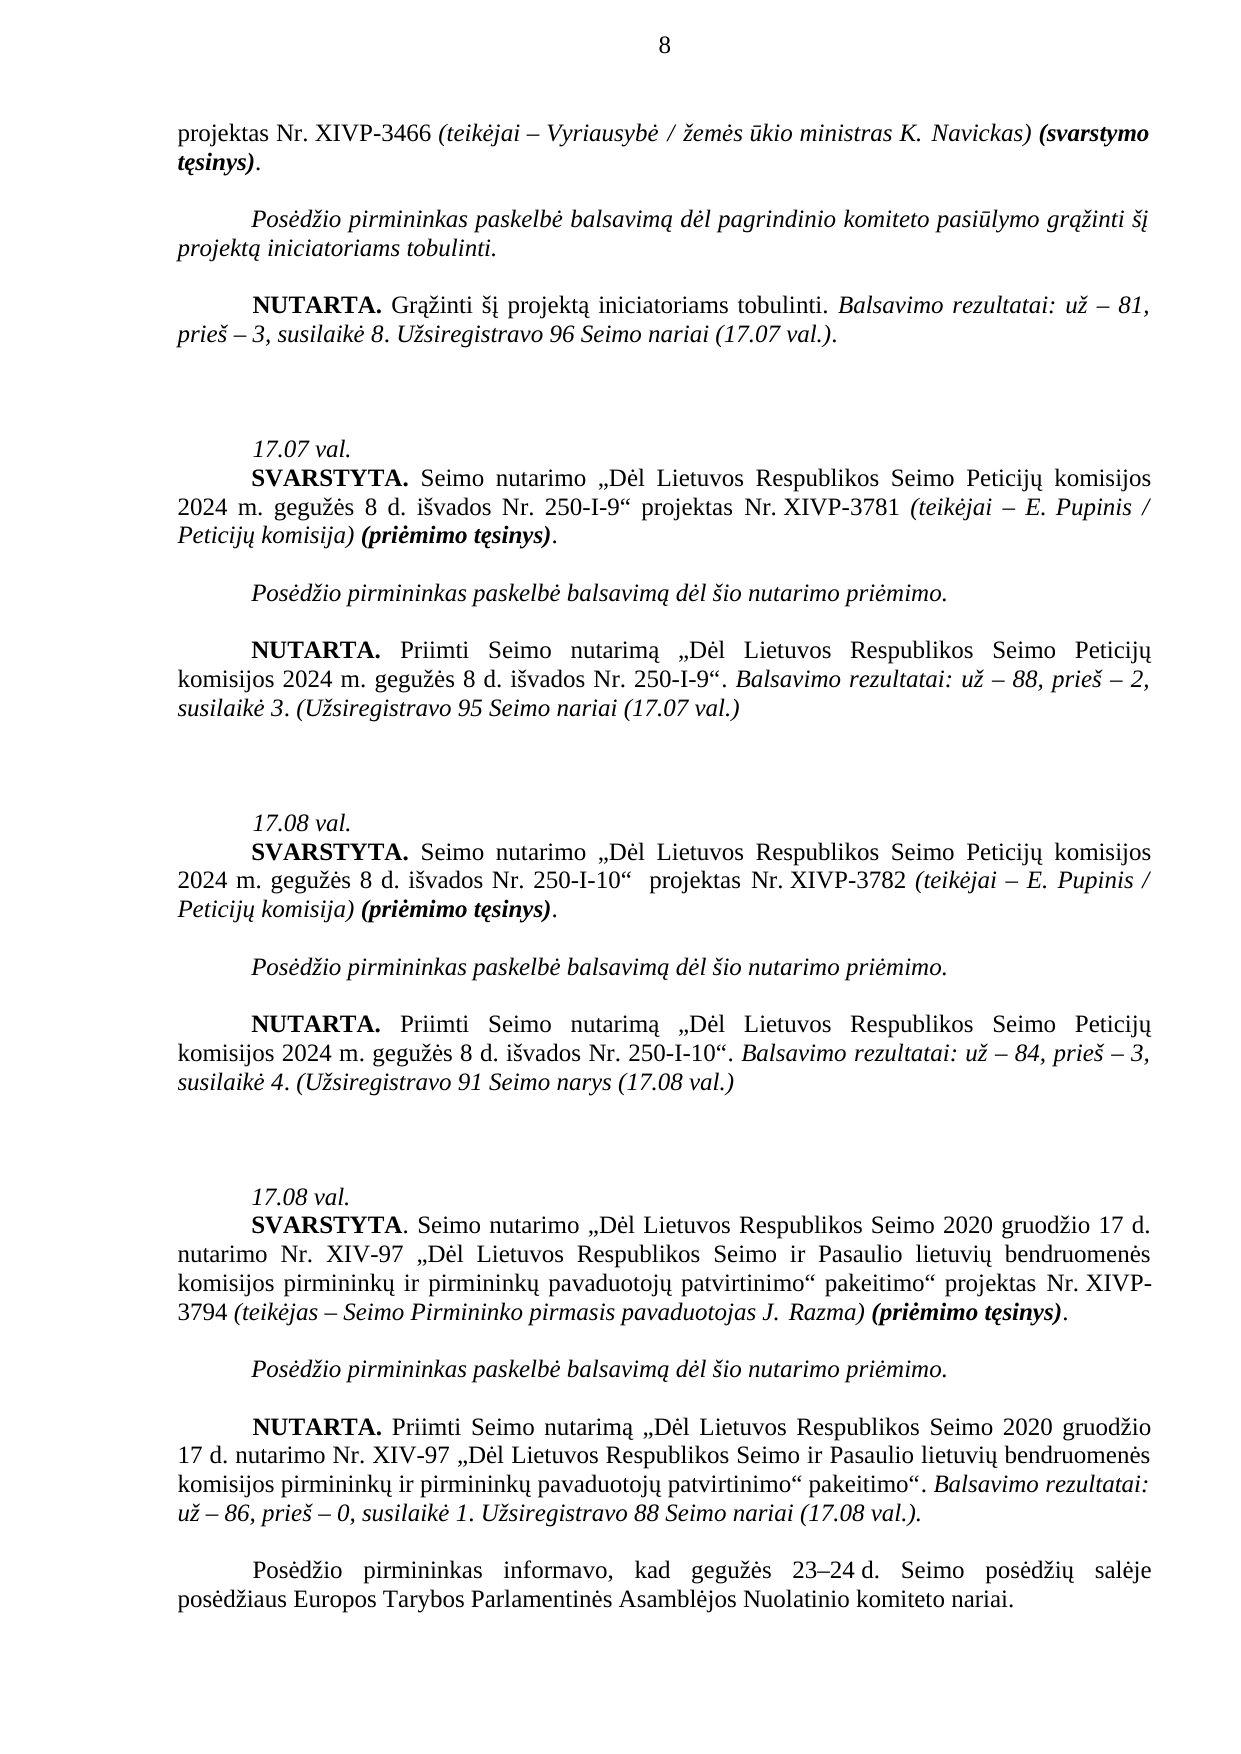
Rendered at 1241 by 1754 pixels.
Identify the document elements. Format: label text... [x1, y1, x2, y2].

text SVARSTYTA. Seimo nutarimo „Dėl Lietuvos Respublikos Seimo Peticijų komisijos 2024 m. gegužės 8 d. išvados Nr. 250-I-9“ projektas Nr. XIVP-3781 (teikėjai – E. Pupinis / Peticijų komisija) (priėmimo tęsinys). [177, 463, 1152, 549]
text NUTARTA. Priimti Seimo nutarimą „Dėl Lietuvos Respublikos Seimo 2020 gruodžio 17 d. nutarimo Nr. XIV-97 „Dėl Lietuvos Respublikos Seimo ir Pasaulio lietuvių bendruomenės komisijos pirmininkų ir pirmininkų pavaduotojų patvirtinimo“ pakeitimo“. Balsavimo rezultatai: už – 86, prieš – 0, susilaikė 1. Užsiregistravo 88 Seimo nariai (17.08 val.). [177, 1412, 1152, 1527]
text NUTARTA. Priimti Seimo nutarimą „Dėl Lietuvos Respublikos Seimo Peticijų komisijos 2024 m. gegužės 8 d. išvados Nr. 250-I-9“. Balsavimo rezultatai: už – 88, prieš – 2, susilaikė 3. (Užsiregistravo 95 Seimo nariai (17.07 val.) [177, 636, 1152, 722]
text Posėdžio pirmininkas paskelbė balsavimą dėl šio nutarimo priėmimo. [177, 578, 1152, 607]
text 17.08 val. [177, 1182, 1152, 1211]
text Posėdžio pirmininkas paskelbė balsavimą dėl pagrindinio komiteto pasiūlymo grąžinti šį projektą iniciatoriams tobulinti. [177, 204, 1152, 262]
text projektas Nr. XIVP-3466 (teikėjai – Vyriausybė / žemės ūkio ministras K. Navickas) (svarstymo tęsinys). [177, 118, 1152, 176]
text SVARSTYTA. Seimo nutarimo „Dėl Lietuvos Respublikos Seimo 2020 gruodžio 17 d. nutarimo Nr. XIV-97 „Dėl Lietuvos Respublikos Seimo ir Pasaulio lietuvių bendruomenės komisijos pirmininkų ir pirmininkų pavaduotojų patvirtinimo“ pakeitimo“ projektas Nr. XIVP-3794 (teikėjas – Seimo Pirmininko pirmasis pavaduotojas J. Razma) (priėmimo tęsinys). [177, 1211, 1152, 1326]
text NUTARTA. Grąžinti šį projektą iniciatoriams tobulinti. Balsavimo rezultatai: už – 81, prieš – 3, susilaikė 8. Užsiregistravo 96 Seimo nariai (17.07 val.). [177, 291, 1152, 348]
text SVARSTYTA. Seimo nutarimo „Dėl Lietuvos Respublikos Seimo Peticijų komisijos 2024 m. gegužės 8 d. išvados Nr. 250-I-10“ projektas Nr. XIVP-3782 (teikėjai – E. Pupinis / Peticijų komisija) (priėmimo tęsinys). [177, 837, 1152, 923]
text NUTARTA. Priimti Seimo nutarimą „Dėl Lietuvos Respublikos Seimo Peticijų komisijos 2024 m. gegužės 8 d. išvados Nr. 250-I-10“. Balsavimo rezultatai: už – 84, prieš – 3, susilaikė 4. (Užsiregistravo 91 Seimo narys (17.08 val.) [177, 1009, 1152, 1096]
text Posėdžio pirmininkas paskelbė balsavimą dėl šio nutarimo priėmimo. [177, 952, 1152, 981]
text Posėdžio pirmininkas paskelbė balsavimą dėl šio nutarimo priėmimo. [177, 1354, 1152, 1383]
text Posėdžio pirmininkas informavo, kad gegužės 23–24 d. Seimo posėdžių salėje posėdžiaus Europos Tarybos Parlamentinės Asamblėjos Nuolatinio komiteto nariai. [177, 1556, 1152, 1613]
text 17.08 val. [177, 808, 1152, 837]
text 17.07 val. [177, 434, 1152, 463]
